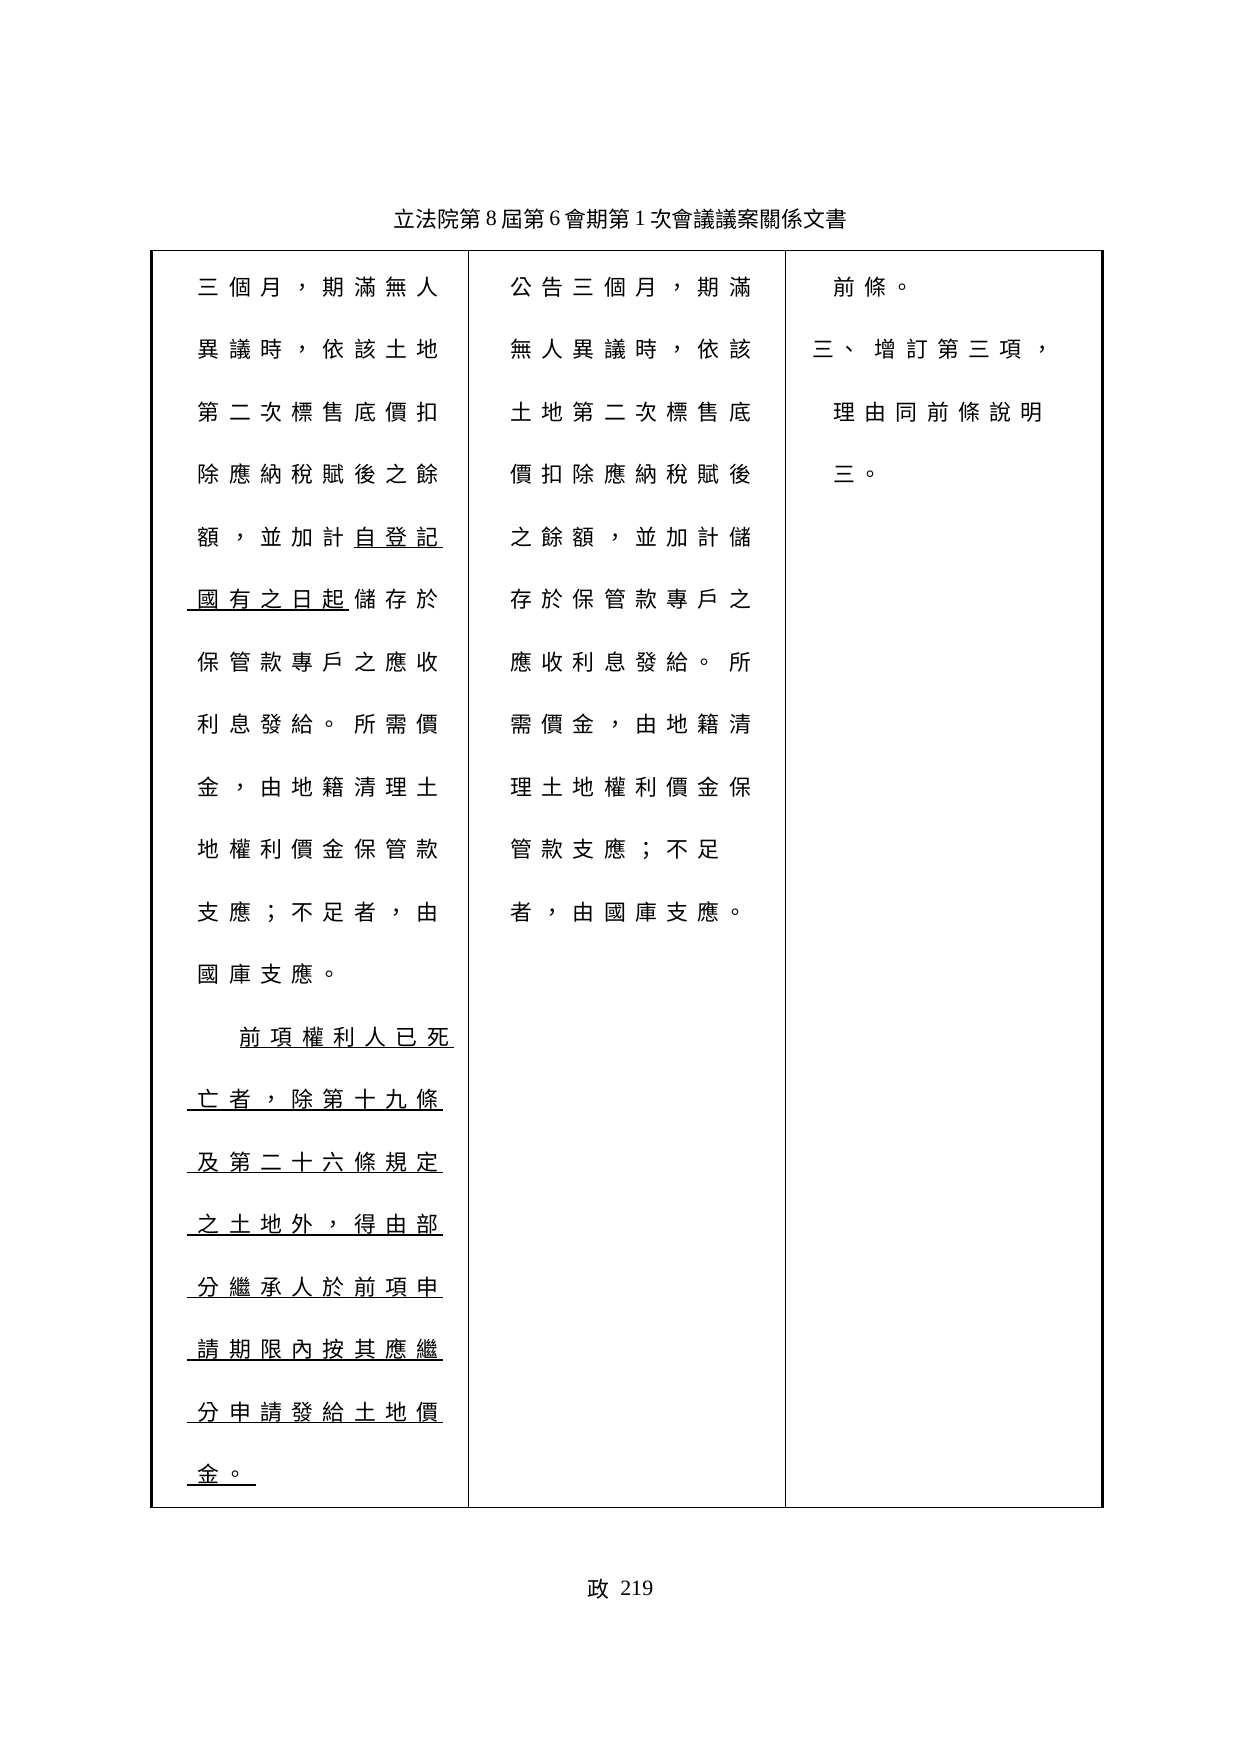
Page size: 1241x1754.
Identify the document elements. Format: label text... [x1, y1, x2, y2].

table_cell 三個月，期滿無人異議時，依該土地第二次標售底價扣除應納稅賦後之餘額，並加計自登記國有之日起儲存於保管款專戶之應收利息發給。所需價金，由地籍清理土地權利價金保管款支應；不足者，由國庫支應。 前項權利人已死亡者，除第十九條及第二十六條規定之土地外，得由部分繼承人於前項申請期限內按其應繼分申請發給土地價金。 [153, 251, 468, 1507]
table_cell 前條。 三、增訂第三項，理由同前條說明三。 [786, 251, 1101, 1507]
table_cell 公告三個月，期滿無人異議時，依該土地第二次標售底價扣除應納稅賦後之餘額，並加計儲存於保管款專戶之應收利息發給。所需價金，由地籍清理土地權利價金保管款支應；不足者，由國庫支應。 [469, 251, 785, 1507]
